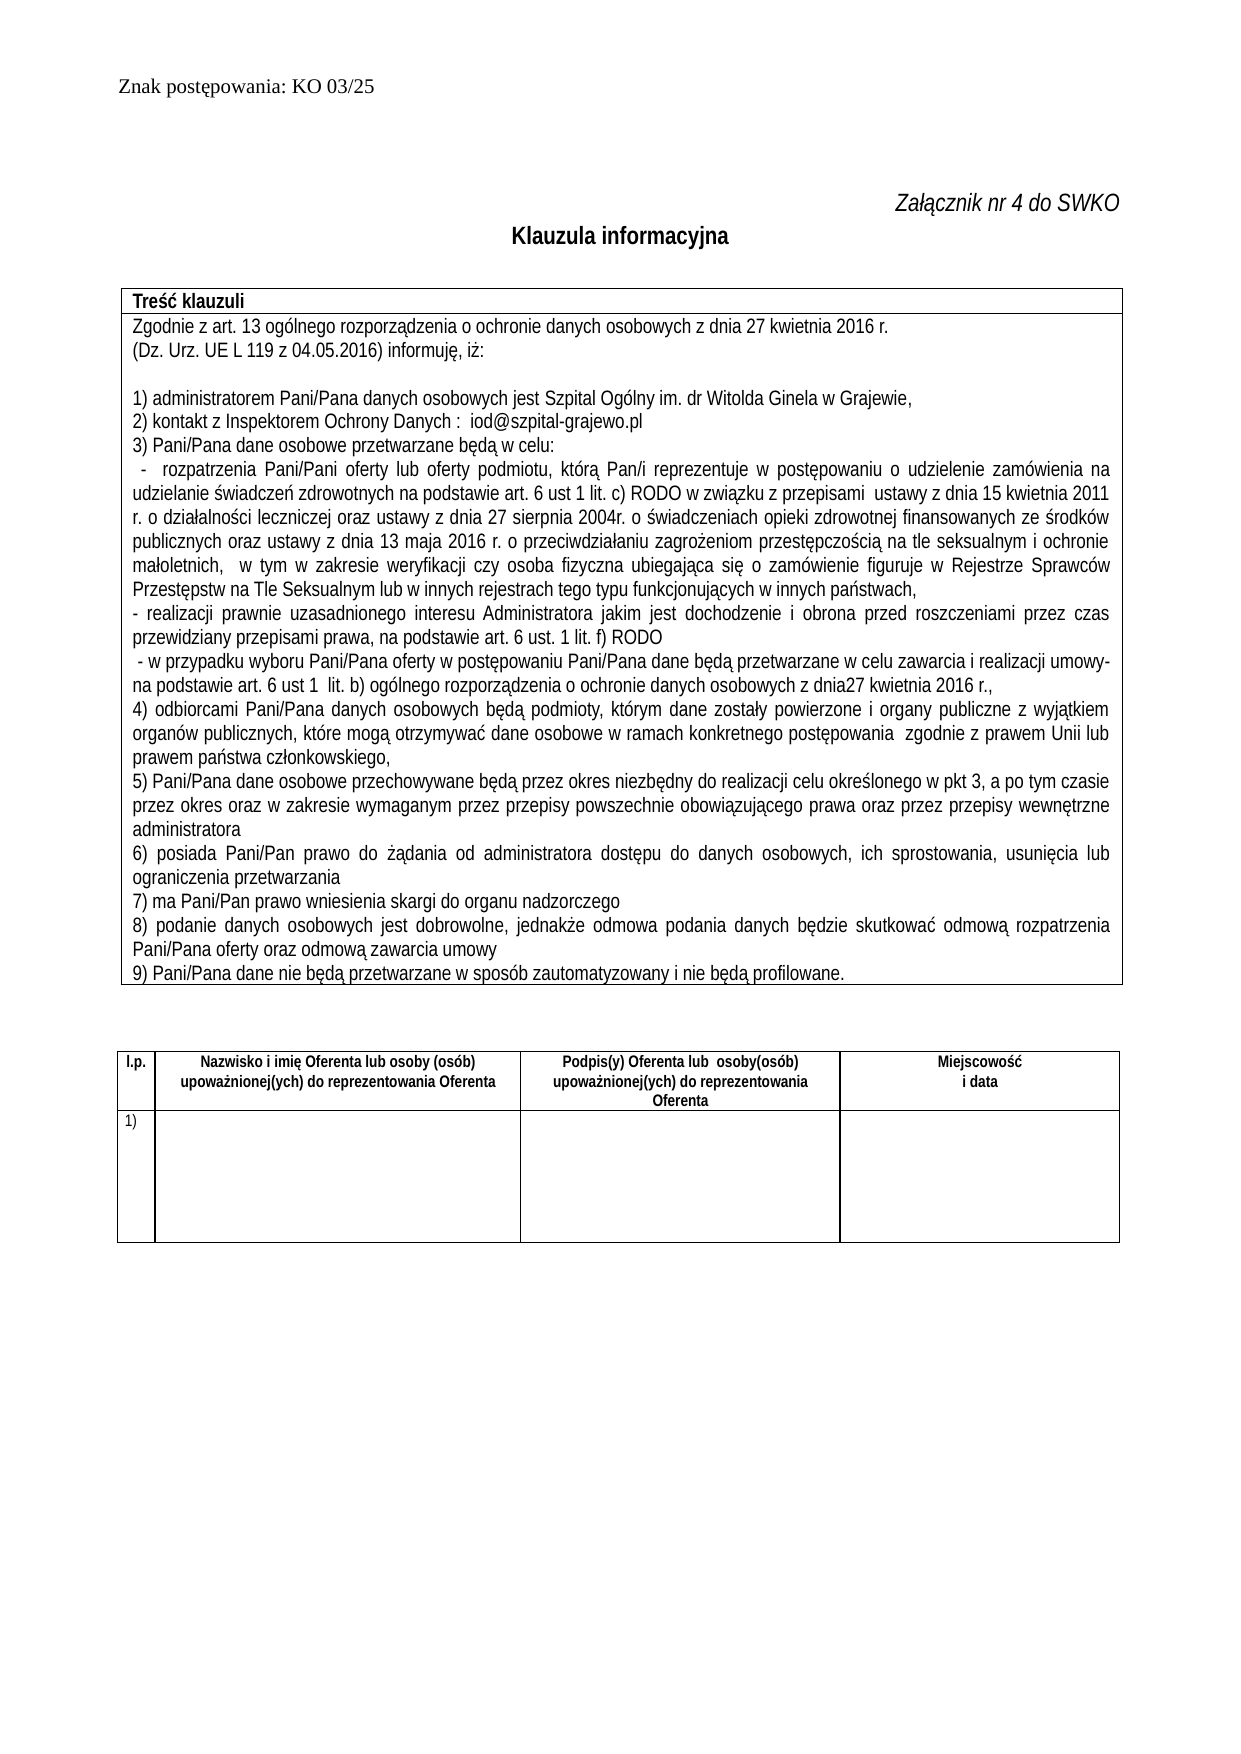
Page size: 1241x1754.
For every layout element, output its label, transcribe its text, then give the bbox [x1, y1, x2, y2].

table_cell [156, 1111, 520, 1242]
table_cell 1) [118, 1111, 154, 1242]
table_header Nazwisko i imię Oferenta lub osoby (osób) upoważnionej(ych) do reprezentowania Oferenta [156, 1052, 520, 1110]
table_header l.p. [118, 1052, 154, 1110]
table_header Treść klauzuli [122, 289, 1122, 312]
table_cell Zgodnie z art. 13 ogólnego rozporządzenia o ochronie danych osobowych z dnia 27 kwietnia 2016 r. (Dz. Urz. UE L 119 z 04.05.2016) informuję, iż: 1) administratorem Pani/Pana danych osobowych jest Szpital Ogólny im. dr Witolda Ginela w Grajewie, 2) kontakt z Inspektorem Ochrony Danych : iod@szpital-grajewo.pl 3) Pani/Pana dane osobowe przetwarzane będą w celu: - rozpatrzenia Pani/Pani oferty lub oferty podmiotu, którą Pan/i reprezentuje w postępowaniu o udzielenie zamówienia na udzielanie świadczeń zdrowotnych na podstawie art. 6 ust 1 lit. c) RODO w związku z przepisami ustawy z dnia 15 kwietnia 2011 r. o działalności leczniczej oraz ustawy z dnia 27 sierpnia 2004r. o świadczeniach opieki zdrowotnej finansowanych ze środków publicznych oraz ustawy z dnia 13 maja 2016 r. o przeciwdziałaniu zagrożeniom przestępczością na tle seksualnym i ochronie małoletnich, w tym w zakresie weryfikacji czy osoba fizyczna ubiegająca się o zamówienie figuruje w Rejestrze Sprawców Przestępstw na Tle Seksualnym lub w innych rejestrach tego typu funkcjonujących w innych państwach, - realizacji prawnie uzasadnionego interesu Administratora jakim jest dochodzenie i obrona przed roszczeniami przez czas przewidziany przepisami prawa, na podstawie art. 6 ust. 1 lit. f) RODO - w przypadku wyboru Pani/Pana oferty w postępowaniu Pani/Pana dane będą przetwarzane w celu zawarcia i realizacji umowy- na podstawie art. 6 ust 1 lit. b) ogólnego rozporządzenia o ochronie danych osobowych z dnia27 kwietnia 2016 r., 4) odbiorcami Pani/Pana danych osobowych będą podmioty, którym dane zostały powierzone i organy publiczne z wyjątkiem organów publicznych, które mogą otrzymywać dane osobowe w ramach konkretnego postępowania zgodnie z prawem Unii lub prawem państwa członkowskiego, 5) Pani/Pana dane osobowe przechowywane będą przez okres niezbędny do realizacji celu określonego w pkt 3, a po tym czasie przez okres oraz w zakresie wymaganym przez przepisy powszechnie obowiązującego prawa oraz przez przepisy wewnętrzne administratora 6) posiada Pani/Pan prawo do żądania od administratora dostępu do danych osobowych, ich sprostowania, usunięcia lub ograniczenia przetwarzania 7) ma Pani/Pan prawo wniesienia skargi do organu nadzorczego 8) podanie danych osobowych jest dobrowolne, jednakże odmowa podania danych będzie skutkować odmową rozpatrzenia Pani/Pana oferty oraz odmową zawarcia umowy 9) Pani/Pana dane nie będą przetwarzane w sposób zautomatyzowany i nie będą profilowane. [122, 314, 1122, 984]
text Załącznik nr 4 do SWKO [118, 188, 1122, 216]
table_header Miejscowość i data [841, 1052, 1119, 1110]
table_header Podpis(y) Oferenta lub osoby(osób) upoważnionej(ych) do reprezentowania Oferenta [521, 1052, 839, 1110]
table_cell [841, 1111, 1119, 1242]
text Klauzula informacyjna [118, 221, 1122, 249]
table_cell [521, 1111, 839, 1242]
